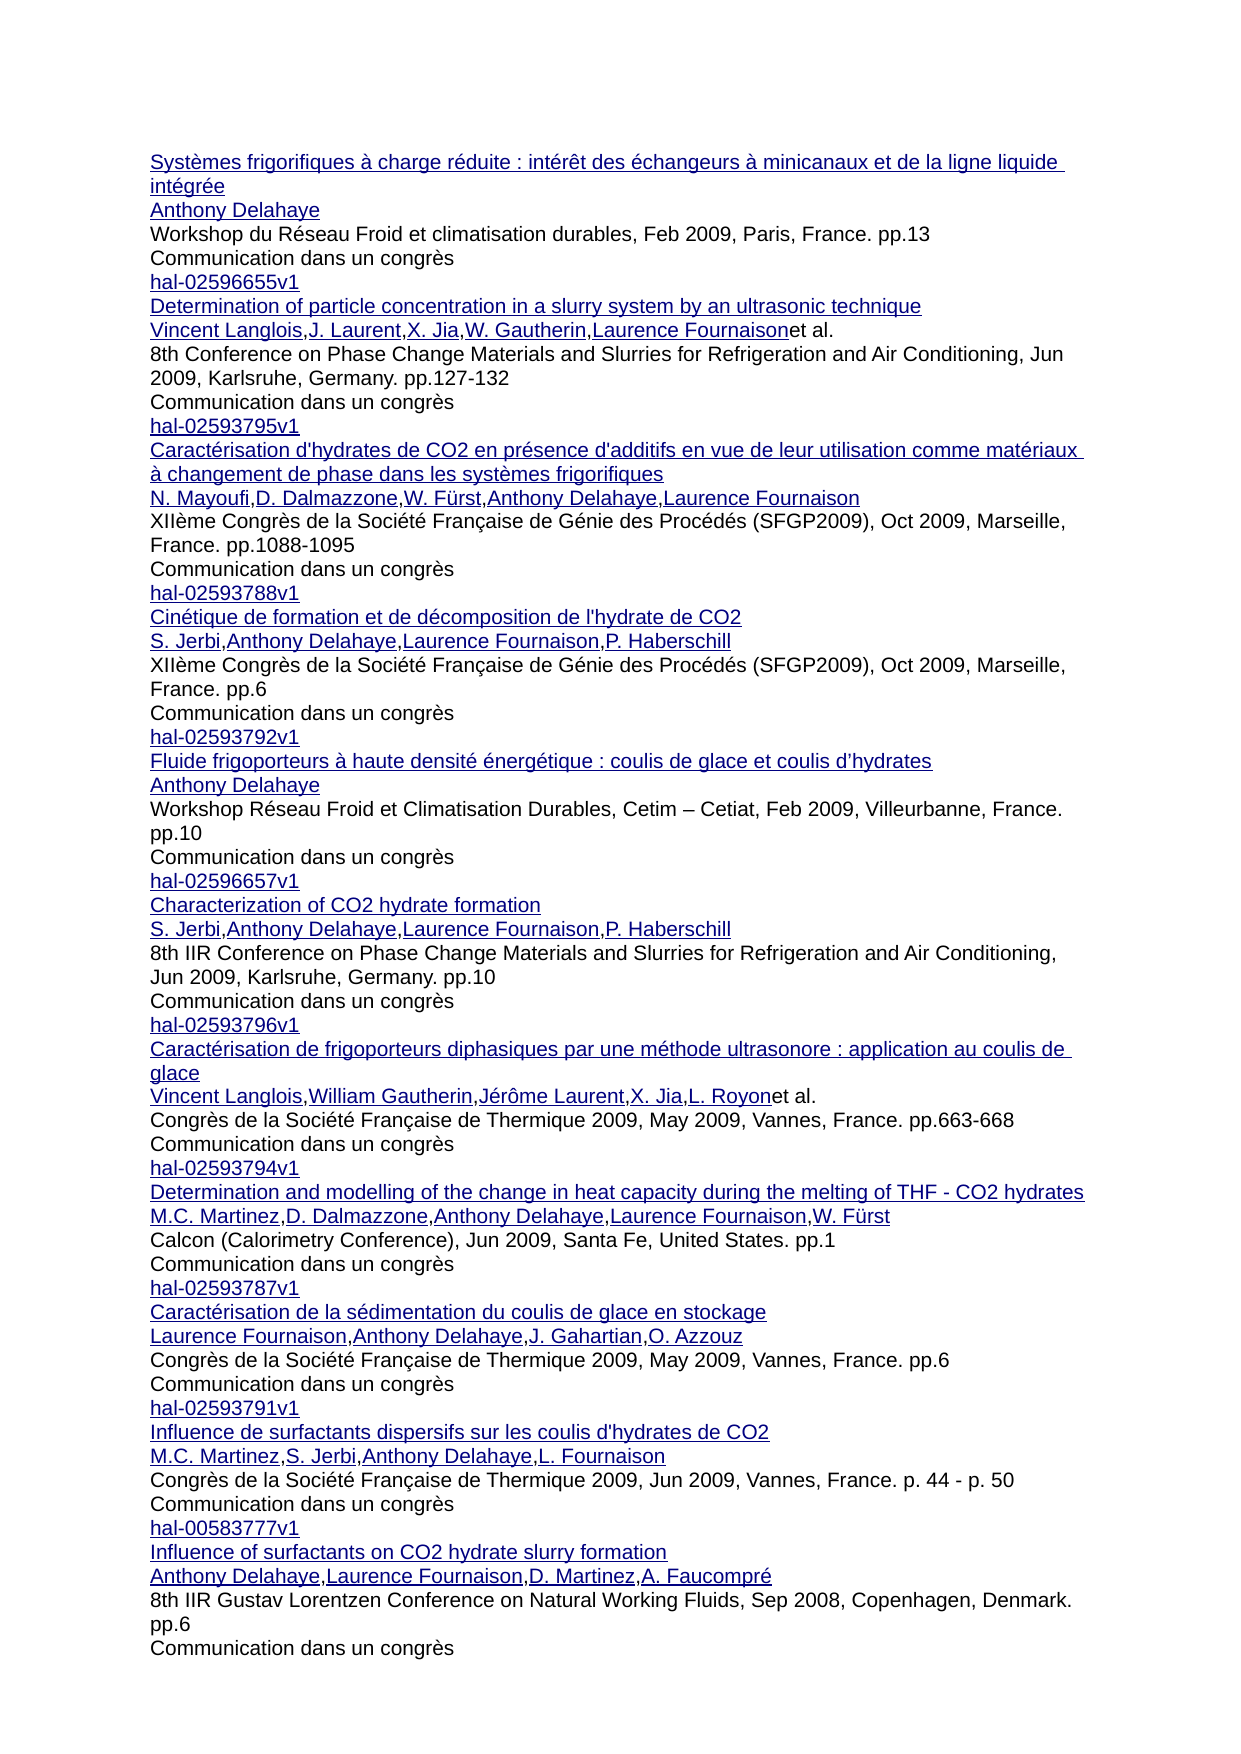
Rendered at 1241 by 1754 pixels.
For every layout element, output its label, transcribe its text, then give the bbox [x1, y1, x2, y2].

table_cell Characterization of CO2 hydrate formation S. Jerbi,Anthony Delahaye,Laurence Fournaison,P. Haberschill 8th IIR Conference on Phase Change Materials and Slurries for Refrigeration and Air Conditioning, Jun 2009, Karlsruhe, Germany. pp.10 Communication dans un congrès hal-02593796v1 [150, 893, 1090, 1036]
table_cell Systèmes frigorifiques à charge réduite : intérêt des échangeurs à minicanaux et de la ligne liquide intégrée Anthony Delahaye Workshop du Réseau Froid et climatisation durables, Feb 2009, Paris, France. pp.13 Communication dans un congrès hal-02596655v1 [150, 150, 1090, 294]
table_cell Cinétique de formation et de décomposition de l'hydrate de CO2 S. Jerbi,Anthony Delahaye,Laurence Fournaison,P. Haberschill XIIème Congrès de la Société Française de Génie des Procédés (SFGP2009), Oct 2009, Marseille, France. pp.6 Communication dans un congrès hal-02593792v1 [150, 605, 1090, 749]
table_cell Caractérisation de frigoporteurs diphasiques par une méthode ultrasonore : application au coulis de glace Vincent Langlois,William Gautherin,Jérôme Laurent,X. Jia,L. Royonet al. Congrès de la Société Française de Thermique 2009, May 2009, Vannes, France. pp.663-668 Communication dans un congrès hal-02593794v1 [150, 1036, 1090, 1180]
table_cell Caractérisation d'hydrates de CO2 en présence d'additifs en vue de leur utilisation comme matériaux à changement de phase dans les systèmes frigorifiques N. Mayoufi,D. Dalmazzone,W. Fürst,Anthony Delahaye,Laurence Fournaison XIIème Congrès de la Société Française de Génie des Procédés (SFGP2009), Oct 2009, Marseille, France. pp.1088-1095 Communication dans un congrès hal-02593788v1 [150, 438, 1090, 605]
table_cell Influence of surfactants on CO2 hydrate slurry formation Anthony Delahaye,Laurence Fournaison,D. Martinez,A. Faucompré 8th IIR Gustav Lorentzen Conference on Natural Working Fluids, Sep 2008, Copenhagen, Denmark. pp.6 Communication dans un congrès [150, 1540, 1090, 1659]
table_cell Fluide frigoporteurs à haute densité énergétique : coulis de glace et coulis d’hydrates Anthony Delahaye Workshop Réseau Froid et Climatisation Durables, Cetim – Cetiat, Feb 2009, Villeurbanne, France. pp.10 Communication dans un congrès hal-02596657v1 [150, 749, 1090, 893]
table_cell Determination and modelling of the change in heat capacity during the melting of THF - CO2 hydrates M.C. Martinez,D. Dalmazzone,Anthony Delahaye,Laurence Fournaison,W. Fürst Calcon (Calorimetry Conference), Jun 2009, Santa Fe, United States. pp.1 Communication dans un congrès hal-02593787v1 [150, 1180, 1090, 1300]
table_cell Determination of particle concentration in a slurry system by an ultrasonic technique Vincent Langlois,J. Laurent,X. Jia,W. Gautherin,Laurence Fournaisonet al. 8th Conference on Phase Change Materials and Slurries for Refrigeration and Air Conditioning, Jun 2009, Karlsruhe, Germany. pp.127-132 Communication dans un congrès hal-02593795v1 [150, 294, 1090, 437]
table_cell Influence de surfactants dispersifs sur les coulis d'hydrates de CO2 M.C. Martinez,S. Jerbi,Anthony Delahaye,L. Fournaison Congrès de la Société Française de Thermique 2009, Jun 2009, Vannes, France. p. 44 - p. 50 Communication dans un congrès hal-00583777v1 [150, 1420, 1090, 1539]
table_cell Caractérisation de la sédimentation du coulis de glace en stockage Laurence Fournaison,Anthony Delahaye,J. Gahartian,O. Azzouz Congrès de la Société Française de Thermique 2009, May 2009, Vannes, France. pp.6 Communication dans un congrès hal-02593791v1 [150, 1300, 1090, 1420]
